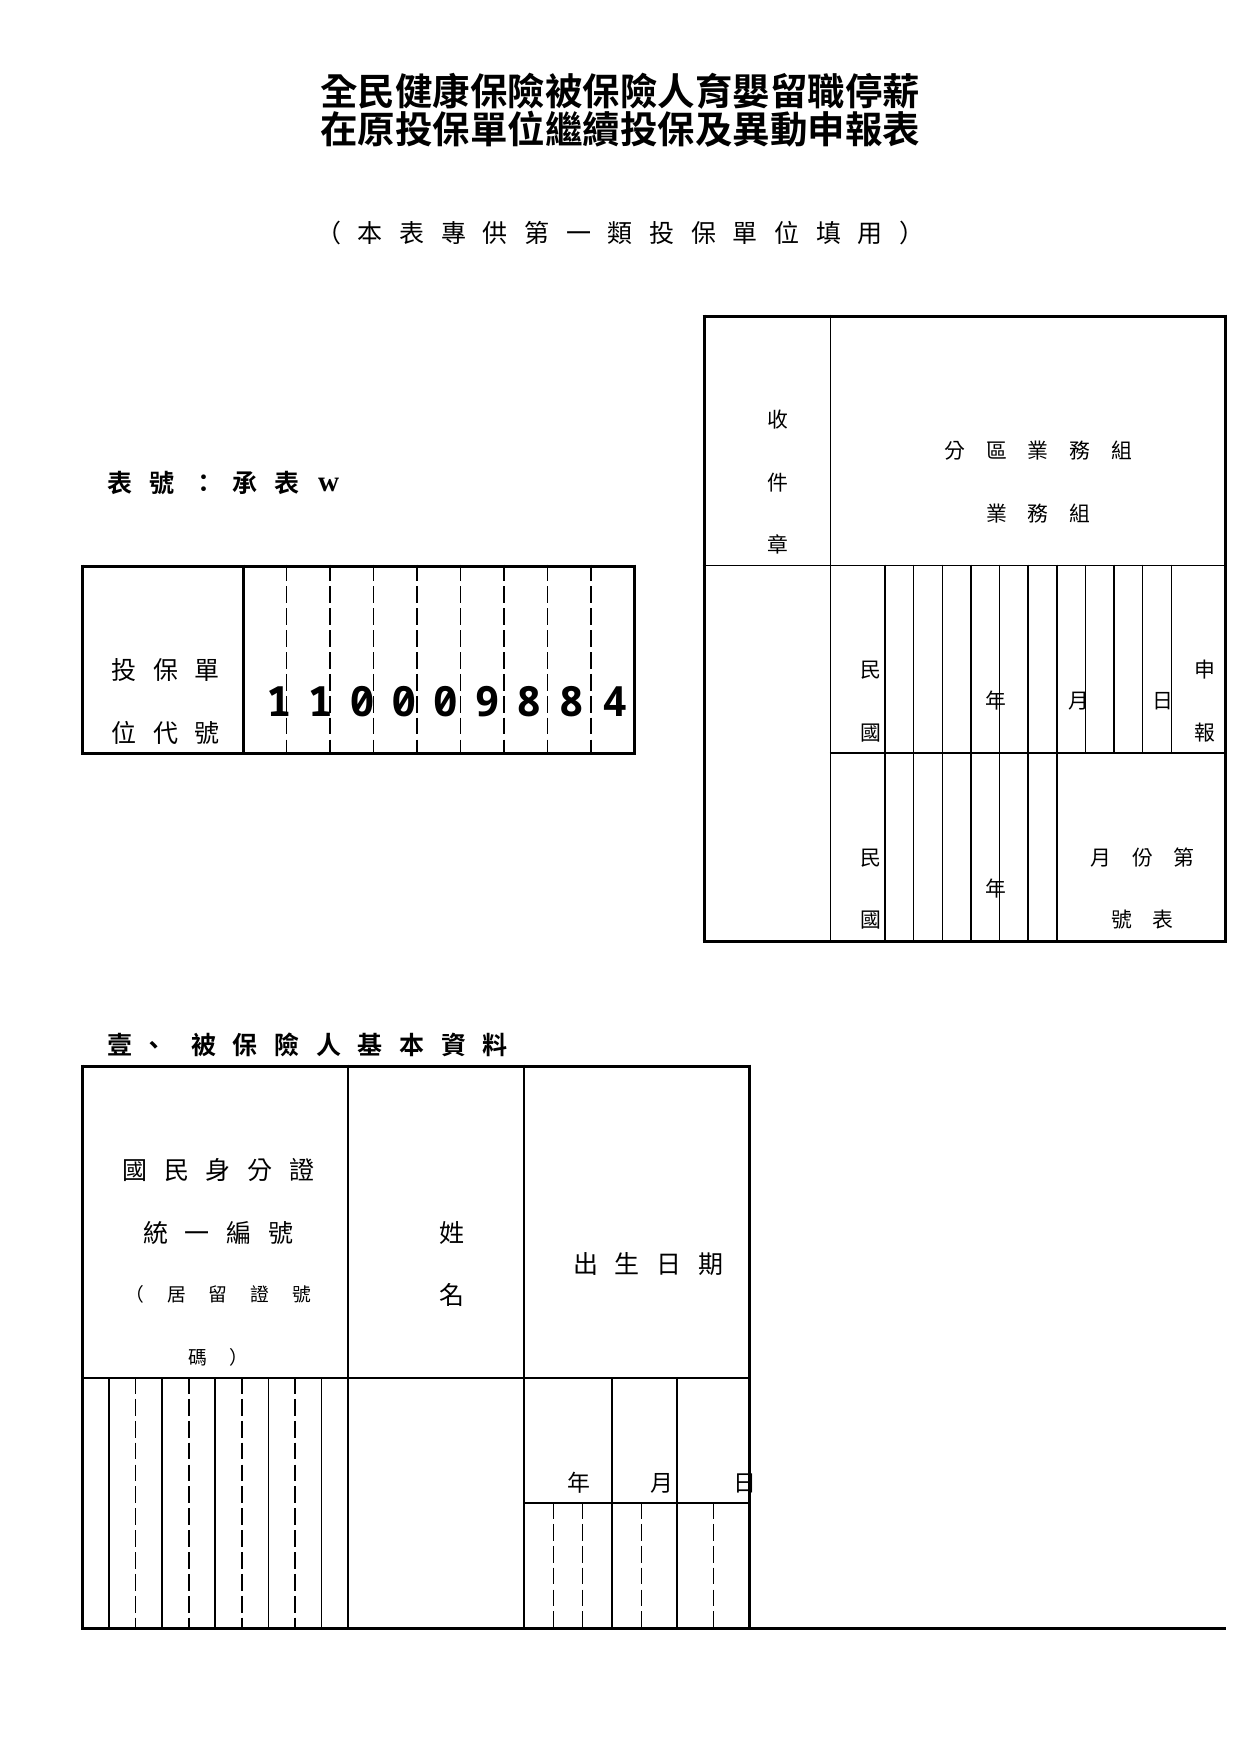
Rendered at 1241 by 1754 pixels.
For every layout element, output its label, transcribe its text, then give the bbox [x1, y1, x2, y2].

table_cell [678, 1504, 713, 1627]
table_cell 4 [591, 568, 633, 752]
table_cell 年 [972, 566, 999, 752]
table_cell [547, 755, 591, 939]
table_cell [591, 755, 634, 939]
table_cell 申報 [1172, 566, 1224, 752]
table_cell [553, 1504, 583, 1627]
table_cell 年 [972, 754, 999, 939]
table_cell [242, 1379, 268, 1627]
table_cell 日 [678, 1379, 748, 1502]
table_cell [525, 1504, 553, 1627]
table_cell 0 [374, 568, 417, 752]
table_cell [349, 1379, 523, 1627]
table_cell [163, 1379, 189, 1627]
table_cell 1 [245, 568, 287, 752]
table_cell [295, 1379, 321, 1627]
table_cell 民國 [831, 566, 884, 752]
table_cell [583, 1504, 611, 1627]
table_cell 0 [330, 568, 373, 752]
table_cell [1029, 566, 1056, 752]
table_header 國民身分證統一編號 （居留證號碼） [84, 1068, 347, 1377]
table_cell 年 [525, 1379, 611, 1502]
table_cell [243, 755, 287, 939]
table_cell [943, 754, 970, 939]
table_cell [1115, 566, 1142, 752]
table_cell [1000, 566, 1027, 752]
table_header 出生日期 [525, 1068, 748, 1377]
table_header 收 件 章 [706, 318, 830, 564]
table_cell [83, 755, 243, 939]
table_cell [216, 1379, 242, 1627]
table_cell 日 [1143, 566, 1171, 752]
table_cell [136, 1379, 161, 1627]
text 全民健康保險被保險人育嬰留職停薪 [58, 76, 1183, 113]
table_cell [322, 1379, 347, 1627]
table_cell 投保單位代號 [84, 568, 242, 752]
table_cell [914, 754, 942, 939]
table_cell [751, 1502, 1226, 1627]
table_cell [374, 755, 417, 939]
table_cell [706, 566, 830, 939]
table_cell [641, 1504, 676, 1627]
table_header [751, 1065, 1226, 1377]
table_cell 月 [613, 1379, 676, 1502]
table_cell [110, 1379, 136, 1627]
table_cell [287, 755, 330, 939]
table_cell [886, 566, 913, 752]
table_cell [504, 755, 547, 939]
table_header 表號：承表w [83, 315, 703, 564]
text 在原投保單位繼續投保及異動申報表 [58, 113, 1183, 151]
table_cell [886, 754, 913, 939]
table_cell 8 [547, 568, 591, 752]
table_header 分區業務組 業務組 [831, 318, 1224, 564]
table_cell [613, 1504, 641, 1627]
table_cell [713, 1504, 748, 1627]
table_cell [189, 1379, 214, 1627]
table_cell [634, 752, 703, 939]
table_cell [269, 1379, 295, 1627]
table_cell [1086, 566, 1113, 752]
table_cell 民國 [831, 754, 884, 939]
text 壹、被保險人基本資料 [70, 1002, 1183, 1064]
table_cell [914, 566, 942, 752]
table_cell 8 [504, 568, 547, 752]
table_header 姓 名 [349, 1068, 523, 1377]
table_cell [1000, 754, 1027, 939]
table_cell 1 [287, 568, 330, 752]
table_cell 月 [1058, 566, 1085, 752]
table_cell [751, 1377, 1226, 1502]
table_cell [1029, 754, 1056, 939]
table_cell [460, 755, 504, 939]
table_cell 9 [460, 568, 504, 752]
table_cell [417, 755, 460, 939]
text （本表專供第一類投保單位填用） [58, 189, 1183, 252]
table_cell [943, 566, 970, 752]
table_cell [330, 755, 373, 939]
table_cell 月份第 號表 [1058, 754, 1224, 939]
table_cell 0 [417, 568, 460, 752]
table_cell [84, 1379, 108, 1627]
table_cell [636, 565, 703, 752]
